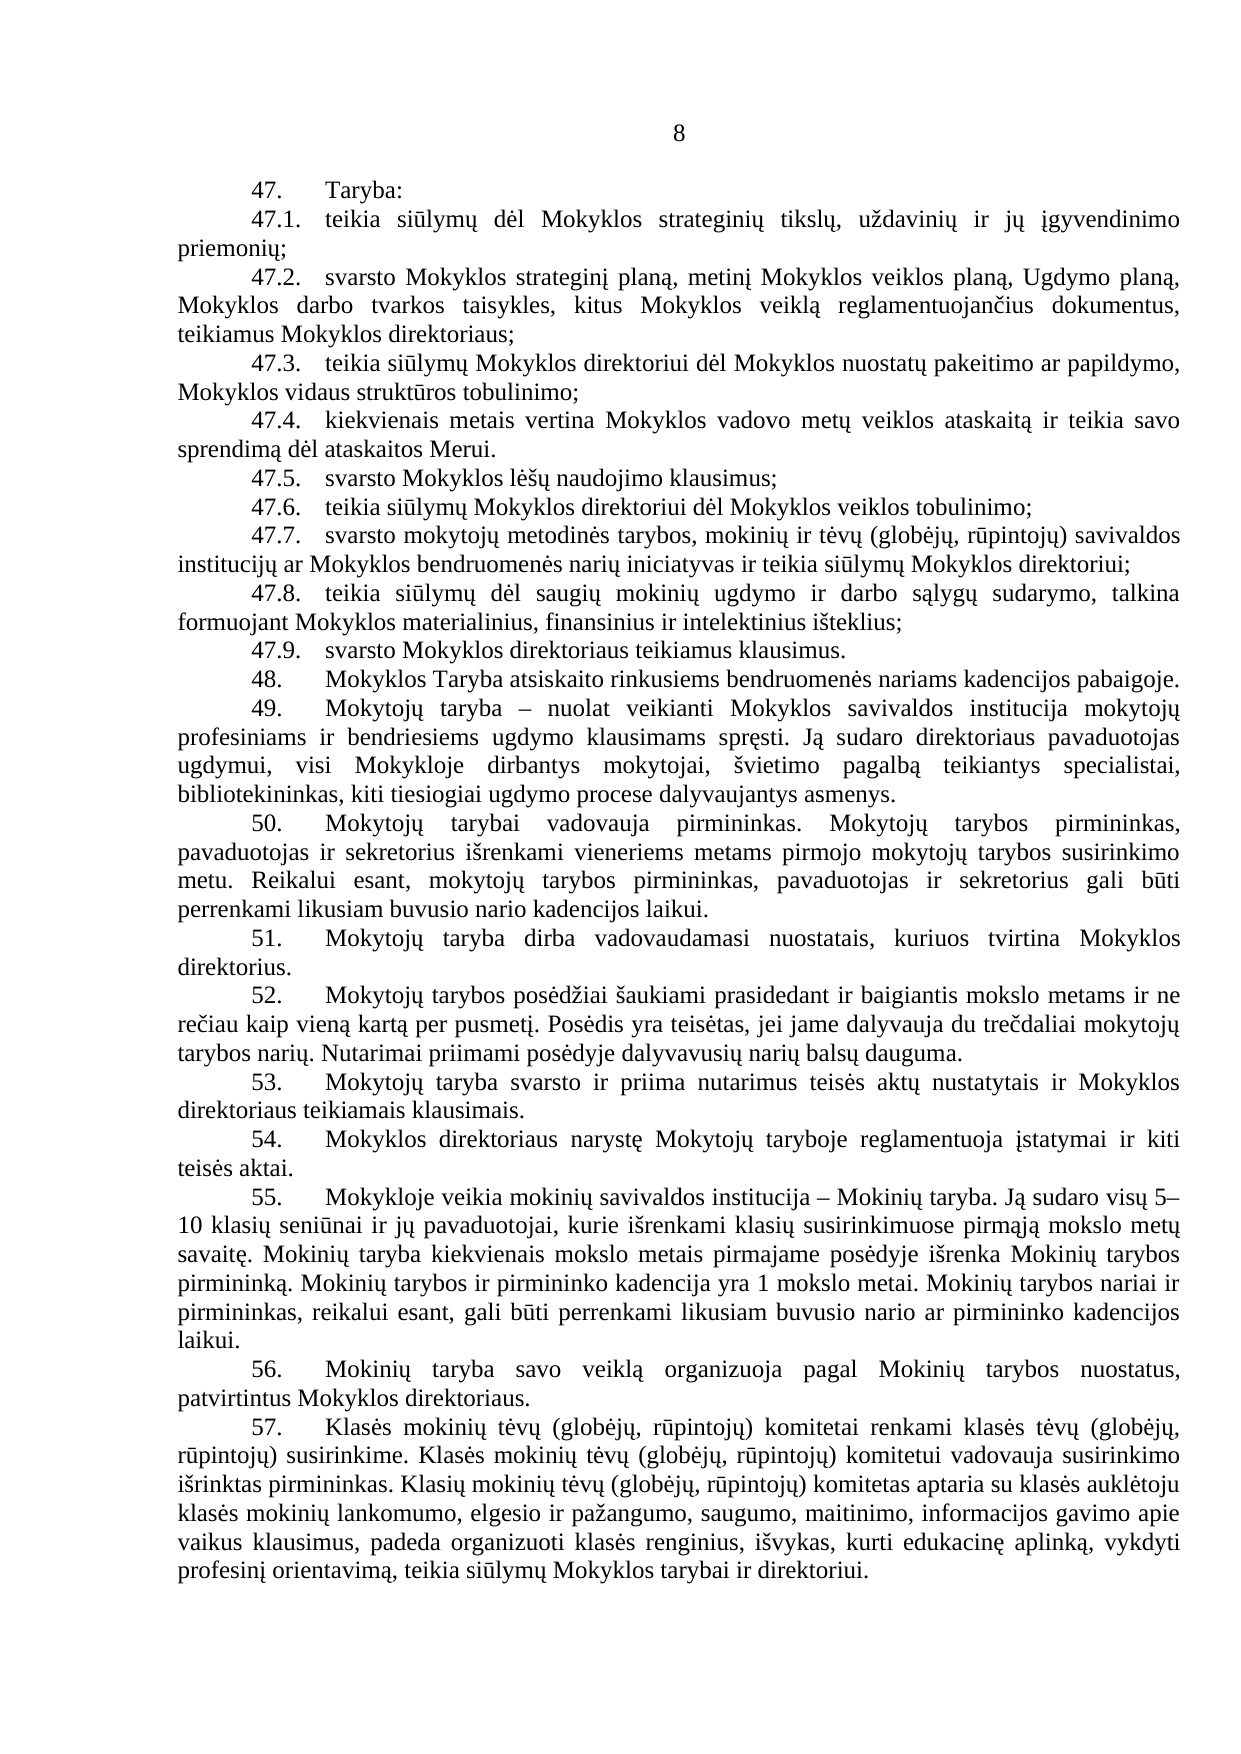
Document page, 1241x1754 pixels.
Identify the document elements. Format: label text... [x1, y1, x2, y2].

text 47.6. teikia siūlymų Mokyklos direktoriui dėl Mokyklos veiklos tobulinimo; [177, 492, 1181, 521]
text 51. Mokytojų taryba dirba vadovaudamasi nuostatais, kuriuos tvirtina Mokyklos direktorius. [177, 923, 1181, 981]
text 57. Klasės mokinių tėvų (globėjų, rūpintojų) komitetai renkami klasės tėvų (globėjų, rūpintojų) susirinkime. Klasės mokinių tėvų (globėjų, rūpintojų) komitetui vadovauja susirinkimo išrinktas pirmininkas. Klasių mokinių tėvų (globėjų, rūpintojų) komitetas aptaria su klasės auklėtoju klasės mokinių lankomumo, elgesio ir pažangumo, saugumo, maitinimo, informacijos gavimo apie vaikus klausimus, padeda organizuoti klasės renginius, išvykas, kurti edukacinę aplinką, vykdyti profesinį orientavimą, teikia siūlymų Mokyklos tarybai ir direktoriui. [177, 1412, 1181, 1584]
text 47.3. teikia siūlymų Mokyklos direktoriui dėl Mokyklos nuostatų pakeitimo ar papildymo, Mokyklos vidaus struktūros tobulinimo; [177, 348, 1181, 406]
text 47.2. svarsto Mokyklos strateginį planą, metinį Mokyklos veiklos planą, Ugdymo planą, Mokyklos darbo tvarkos taisykles, kitus Mokyklos veiklą reglamentuojančius dokumentus, teikiamus Mokyklos direktoriaus; [177, 262, 1181, 348]
text 49. Mokytojų taryba – nuolat veikianti Mokyklos savivaldos institucija mokytojų profesiniams ir bendriesiems ugdymo klausimams spręsti. Ją sudaro direktoriaus pavaduotojas ugdymui, visi Mokykloje dirbantys mokytojai, švietimo pagalbą teikiantys specialistai, bibliotekininkas, kiti tiesiogiai ugdymo procese dalyvaujantys asmenys. [177, 693, 1181, 808]
text 47.9. svarsto Mokyklos direktoriaus teikiamus klausimus. [177, 636, 1181, 664]
text 54. Mokyklos direktoriaus narystę Mokytojų taryboje reglamentuoja įstatymai ir kiti teisės aktai. [177, 1124, 1181, 1182]
text 53. Mokytojų taryba svarsto ir priima nutarimus teisės aktų nustatytais ir Mokyklos direktoriaus teikiamais klausimais. [177, 1067, 1181, 1124]
text 47.1. teikia siūlymų dėl Mokyklos strateginių tikslų, uždavinių ir jų įgyvendinimo priemonių; [177, 204, 1181, 262]
text 55. Mokykloje veikia mokinių savivaldos institucija – Mokinių taryba. Ją sudaro visų 5–10 klasių seniūnai ir jų pavaduotojai, kurie išrenkami klasių susirinkimuose pirmąją mokslo metų savaitę. Mokinių taryba kiekvienais mokslo metais pirmajame posėdyje išrenka Mokinių tarybos pirmininką. Mokinių tarybos ir pirmininko kadencija yra 1 mokslo metai. Mokinių tarybos nariai ir pirmininkas, reikalui esant, gali būti perrenkami likusiam buvusio nario ar pirmininko kadencijos laikui. [177, 1182, 1181, 1354]
text 47.4. kiekvienais metais vertina Mokyklos vadovo metų veiklos ataskaitą ir teikia savo sprendimą dėl ataskaitos Merui. [177, 406, 1181, 463]
text 52. Mokytojų tarybos posėdžiai šaukiami prasidedant ir baigiantis mokslo metams ir ne rečiau kaip vieną kartą per pusmetį. Posėdis yra teisėtas, jei jame dalyvauja du trečdaliai mokytojų tarybos narių. Nutarimai priimami posėdyje dalyvavusių narių balsų dauguma. [177, 981, 1181, 1067]
text 47.7. svarsto mokytojų metodinės tarybos, mokinių ir tėvų (globėjų, rūpintojų) savivaldos institucijų ar Mokyklos bendruomenės narių iniciatyvas ir teikia siūlymų Mokyklos direktoriui; [177, 521, 1181, 578]
text 56. Mokinių taryba savo veiklą organizuoja pagal Mokinių tarybos nuostatus, patvirtintus Mokyklos direktoriaus. [177, 1354, 1181, 1412]
text 48. Mokyklos Taryba atsiskaito rinkusiems bendruomenės nariams kadencijos pabaigoje. [177, 664, 1181, 693]
text 47.5. svarsto Mokyklos lėšų naudojimo klausimus; [177, 463, 1181, 492]
text 47. Taryba: [177, 176, 1181, 204]
text 47.8. teikia siūlymų dėl saugių mokinių ugdymo ir darbo sąlygų sudarymo, talkina formuojant Mokyklos materialinius, finansinius ir intelektinius išteklius; [177, 578, 1181, 636]
text 50. Mokytojų tarybai vadovauja pirmininkas. Mokytojų tarybos pirmininkas, pavaduotojas ir sekretorius išrenkami vieneriems metams pirmojo mokytojų tarybos susirinkimo metu. Reikalui esant, mokytojų tarybos pirmininkas, pavaduotojas ir sekretorius gali būti perrenkami likusiam buvusio nario kadencijos laikui. [177, 808, 1181, 923]
